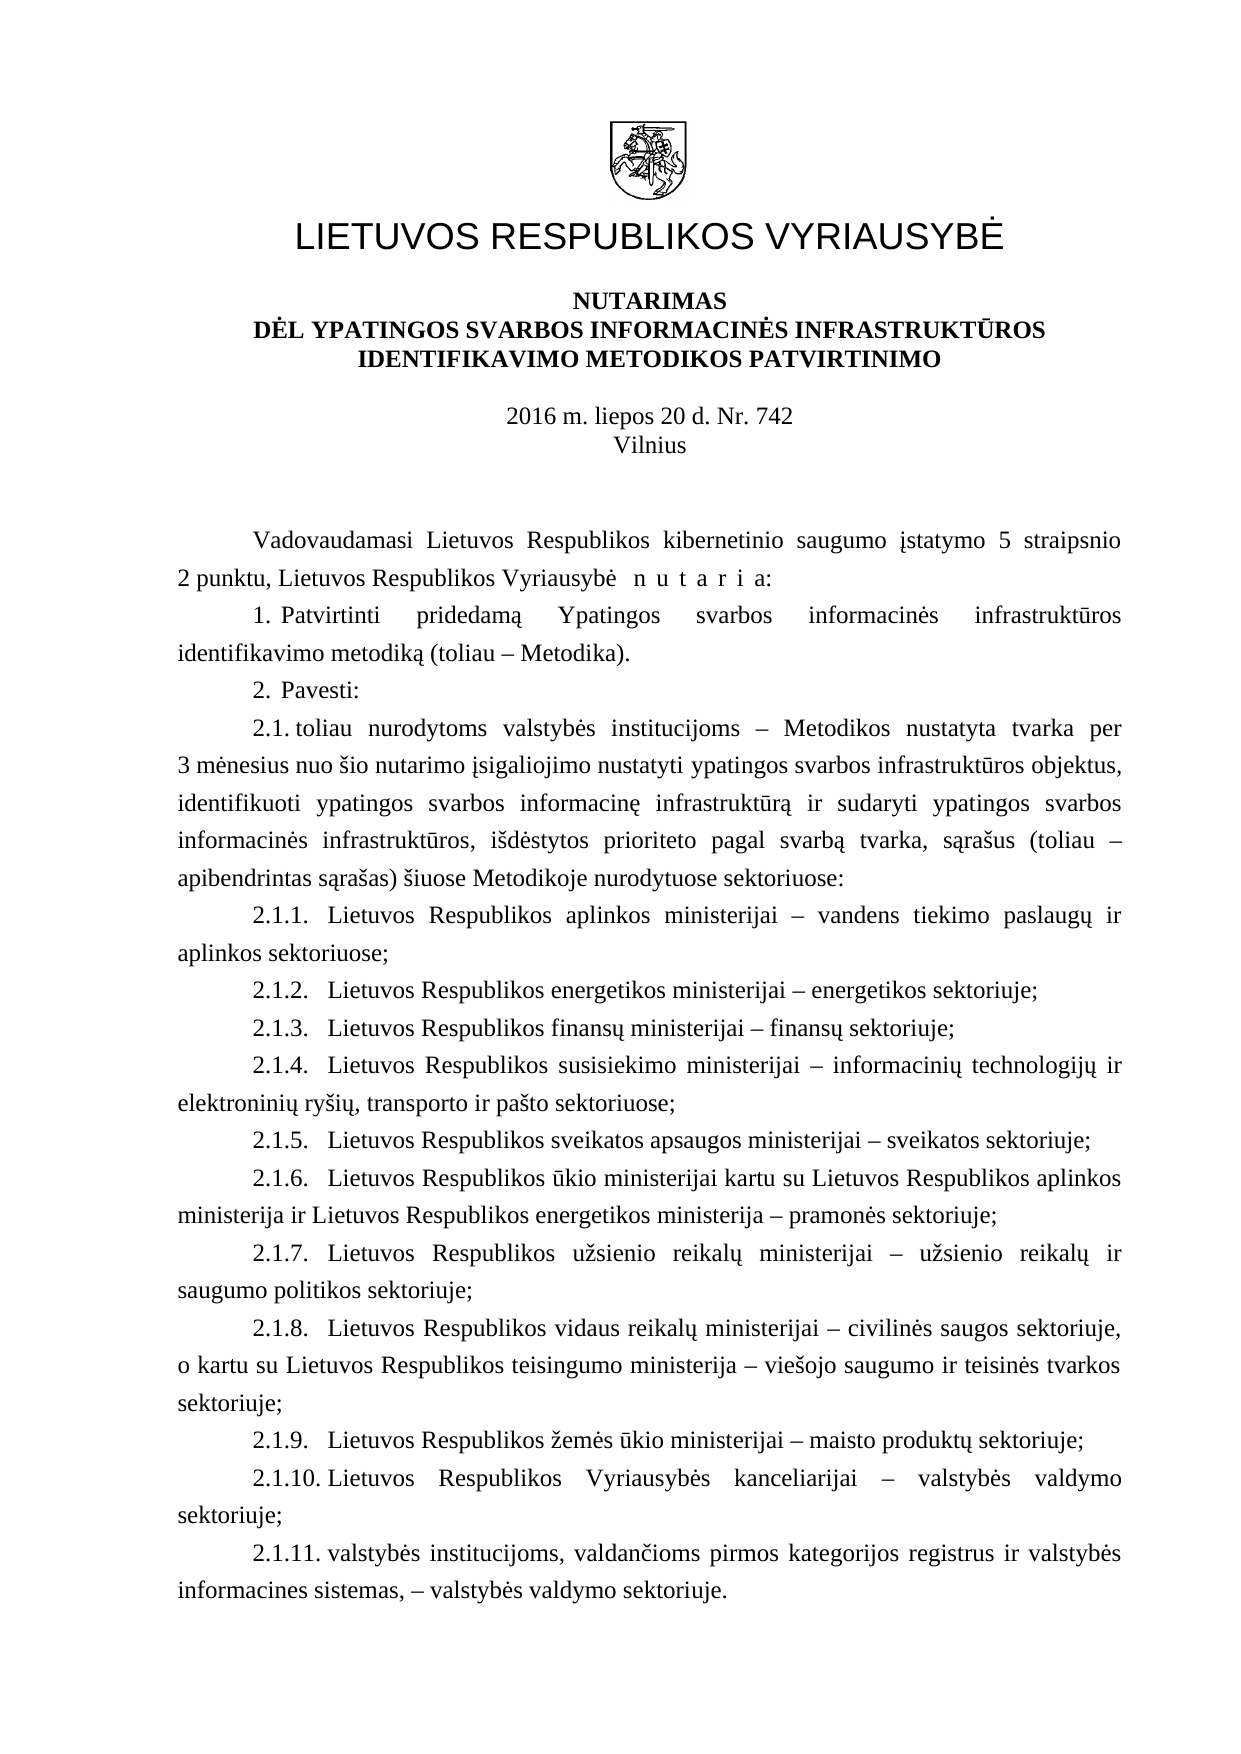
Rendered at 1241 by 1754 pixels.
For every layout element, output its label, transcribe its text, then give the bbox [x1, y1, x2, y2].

text 2.1.11. valstybės institucijoms, valdančioms pirmos kategorijos registrus ir valstybės informacines sistemas, – valstybės valdymo sektoriuje. [177, 1529, 1122, 1604]
text nutarimas [177, 286, 1122, 315]
text Vadovaudamasi Lietuvos Respublikos kibernetinio saugumo įstatymo 5 straipsnio 2 punktu, Lietuvos Respublikos Vyriausybė nutaria: [177, 516, 1122, 591]
text 2.1.7. Lietuvos Respublikos užsienio reikalų ministerijai – užsienio reikalų ir saugumo politikos sektoriuje; [177, 1229, 1122, 1304]
text 1. Patvirtinti pridedamą Ypatingos svarbos informacinės infrastruktūros identifikavimo metodiką (toliau – Metodika). [177, 591, 1122, 666]
text 2.1.4. Lietuvos Respublikos susisiekimo ministerijai – informacinių technologijų ir elektroninių ryšių, transporto ir pašto sektoriuose; [177, 1041, 1122, 1116]
text 2016 m. liepos 20 d. Nr. 742 Vilnius [177, 401, 1122, 459]
text 2.1. toliau nurodytoms valstybės institucijoms – Metodikos nustatyta tvarka per 3 mėnesius nuo šio nutarimo įsigaliojimo nustatyti ypatingos svarbos infrastruktūros objektus, identifikuoti ypatingos svarbos informacinę infrastruktūrą ir sudaryti ypatingos svarbos informacinės infrastruktūros, išdėstytos prioriteto pagal svarbą tvarka, sąrašus (toliau – apibendrintas sąrašas) šiuose Metodikoje nurodytuose sektoriuose: [177, 704, 1122, 891]
text 2.1.1. Lietuvos Respublikos aplinkos ministerijai – vandens tiekimo paslaugų ir aplinkos sektoriuose; [177, 891, 1122, 966]
text 2.1.8. Lietuvos Respublikos vidaus reikalų ministerijai – civilinės saugos sektoriuje, o kartu su Lietuvos Respublikos teisingumo ministerija – viešojo saugumo ir teisinės tvarkos sektoriuje; [177, 1304, 1122, 1416]
text 2.1.10. Lietuvos Respublikos Vyriausybės kanceliarijai – valstybės valdymo sektoriuje; [177, 1454, 1122, 1529]
text Dėl YPATINGOS SVARBOS INFORMACINĖS INFRASTRUKTŪROS IDENTIFIKAVIMO METODIKOS PATVIRTINIMO [177, 315, 1122, 373]
text Lietuvos Respublikos Vyriausybė [177, 214, 1122, 258]
text 2.1.2. Lietuvos Respublikos energetikos ministerijai – energetikos sektoriuje; [177, 966, 1122, 1004]
text 2. Pavesti: [177, 666, 1122, 704]
text 2.1.9. Lietuvos Respublikos žemės ūkio ministerijai – maisto produktų sektoriuje; [177, 1416, 1122, 1454]
text 2.1.3. Lietuvos Respublikos finansų ministerijai – finansų sektoriuje; [177, 1004, 1122, 1041]
text 2.1.6. Lietuvos Respublikos ūkio ministerijai kartu su Lietuvos Respublikos aplinkos ministerija ir Lietuvos Respublikos energetikos ministerija – pramonės sektoriuje; [177, 1154, 1122, 1229]
text 2.1.5. Lietuvos Respublikos sveikatos apsaugos ministerijai – sveikatos sektoriuje; [177, 1116, 1122, 1154]
